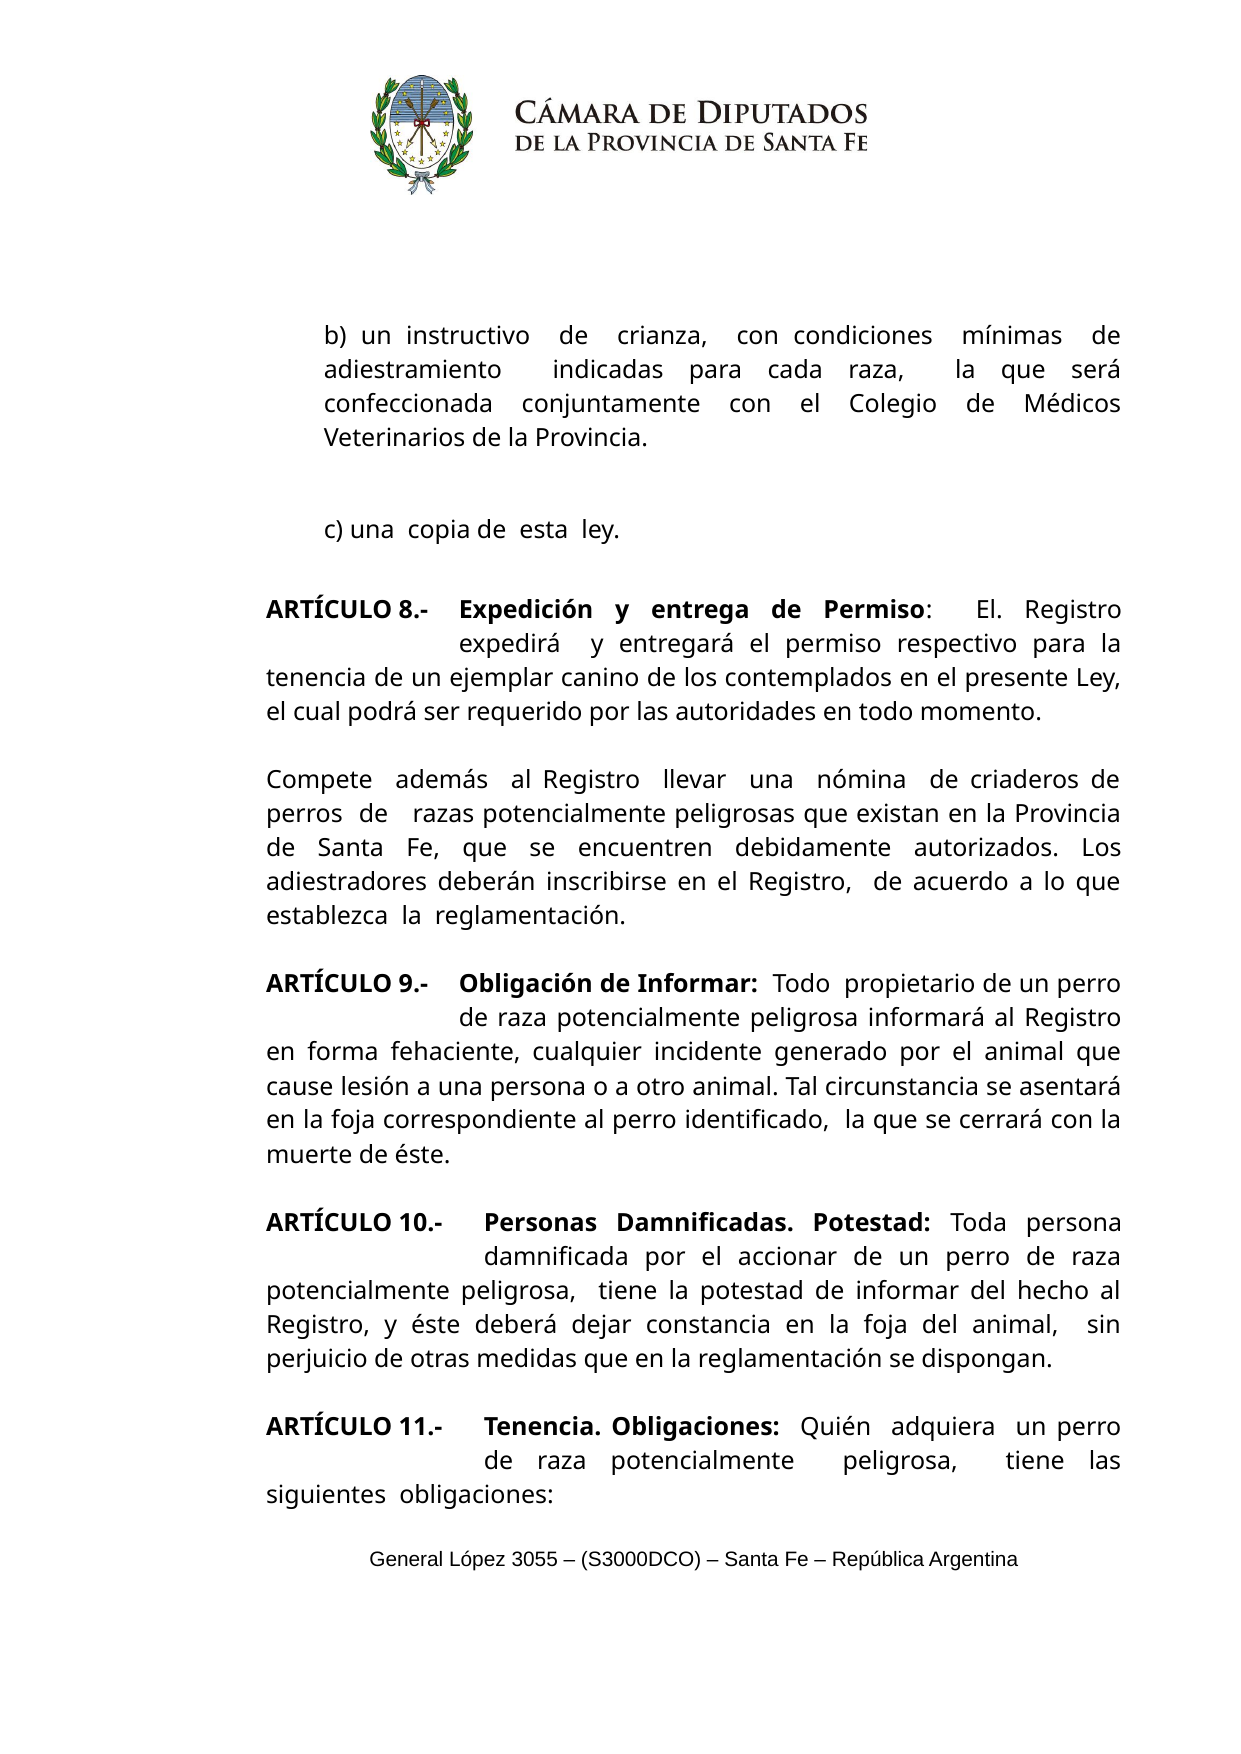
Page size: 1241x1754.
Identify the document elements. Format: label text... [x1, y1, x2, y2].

text Expedición y entrega de Permiso: El. Registro expedirá y entregará el permiso respectivo para la tenencia de un ejemplar canino de los contemplados en el presente Ley, el cual podrá ser requerido por las autoridades en todo momento. [266, 591, 1122, 727]
text b) un instructivo de crianza, con condiciones mínimas de adiestramiento indicadas para cada raza, la que será confeccionada conjuntamente con el Colegio de Médicos Veterinarios de la Provincia. [323, 317, 1122, 454]
text Tenencia. Obligaciones: Quién adquiera un perro de raza potencialmente peligrosa, tiene las siguientes obligaciones: [266, 1409, 1122, 1511]
table_header ARTÍCULO 11.- [266, 1409, 483, 1459]
text Personas Damnificadas. Potestad: Toda persona damnificada por el accionar de un perro de raza potencialmente peligrosa, tiene la potestad de informar del hecho al Registro, y éste deberá dejar constancia en la foja del animal, sin perjuicio de otras medidas que en la reglamentación se dispongan. [266, 1204, 1122, 1375]
picture [370, 75, 868, 199]
text Compete además al Registro llevar una nómina de criaderos de perros de razas potencialmente peligrosas que existan en la Provincia de Santa Fe, que se encuentren debidamente autorizados. Los adiestradores deberán inscribirse en el Registro, de acuerdo a lo que establezca la reglamentación. [266, 762, 1122, 932]
text c) una copia de esta ley. [323, 511, 1122, 545]
table_header ARTÍCULO 10.- [266, 1204, 483, 1255]
text Obligación de Informar: Todo propietario de un perro de raza potencialmente peligrosa informará al Registro en forma fehaciente, cualquier incidente generado por el animal que cause lesión a una persona o a otro animal. Tal circunstancia se asentará en la foja correspondiente al perro identiﬁcado, la que se cerrará con la muerte de éste. [266, 966, 1122, 1170]
table_header ARTÍCULO 8.- [266, 591, 458, 641]
table_header ARTÍCULO 9.- [266, 966, 458, 1016]
